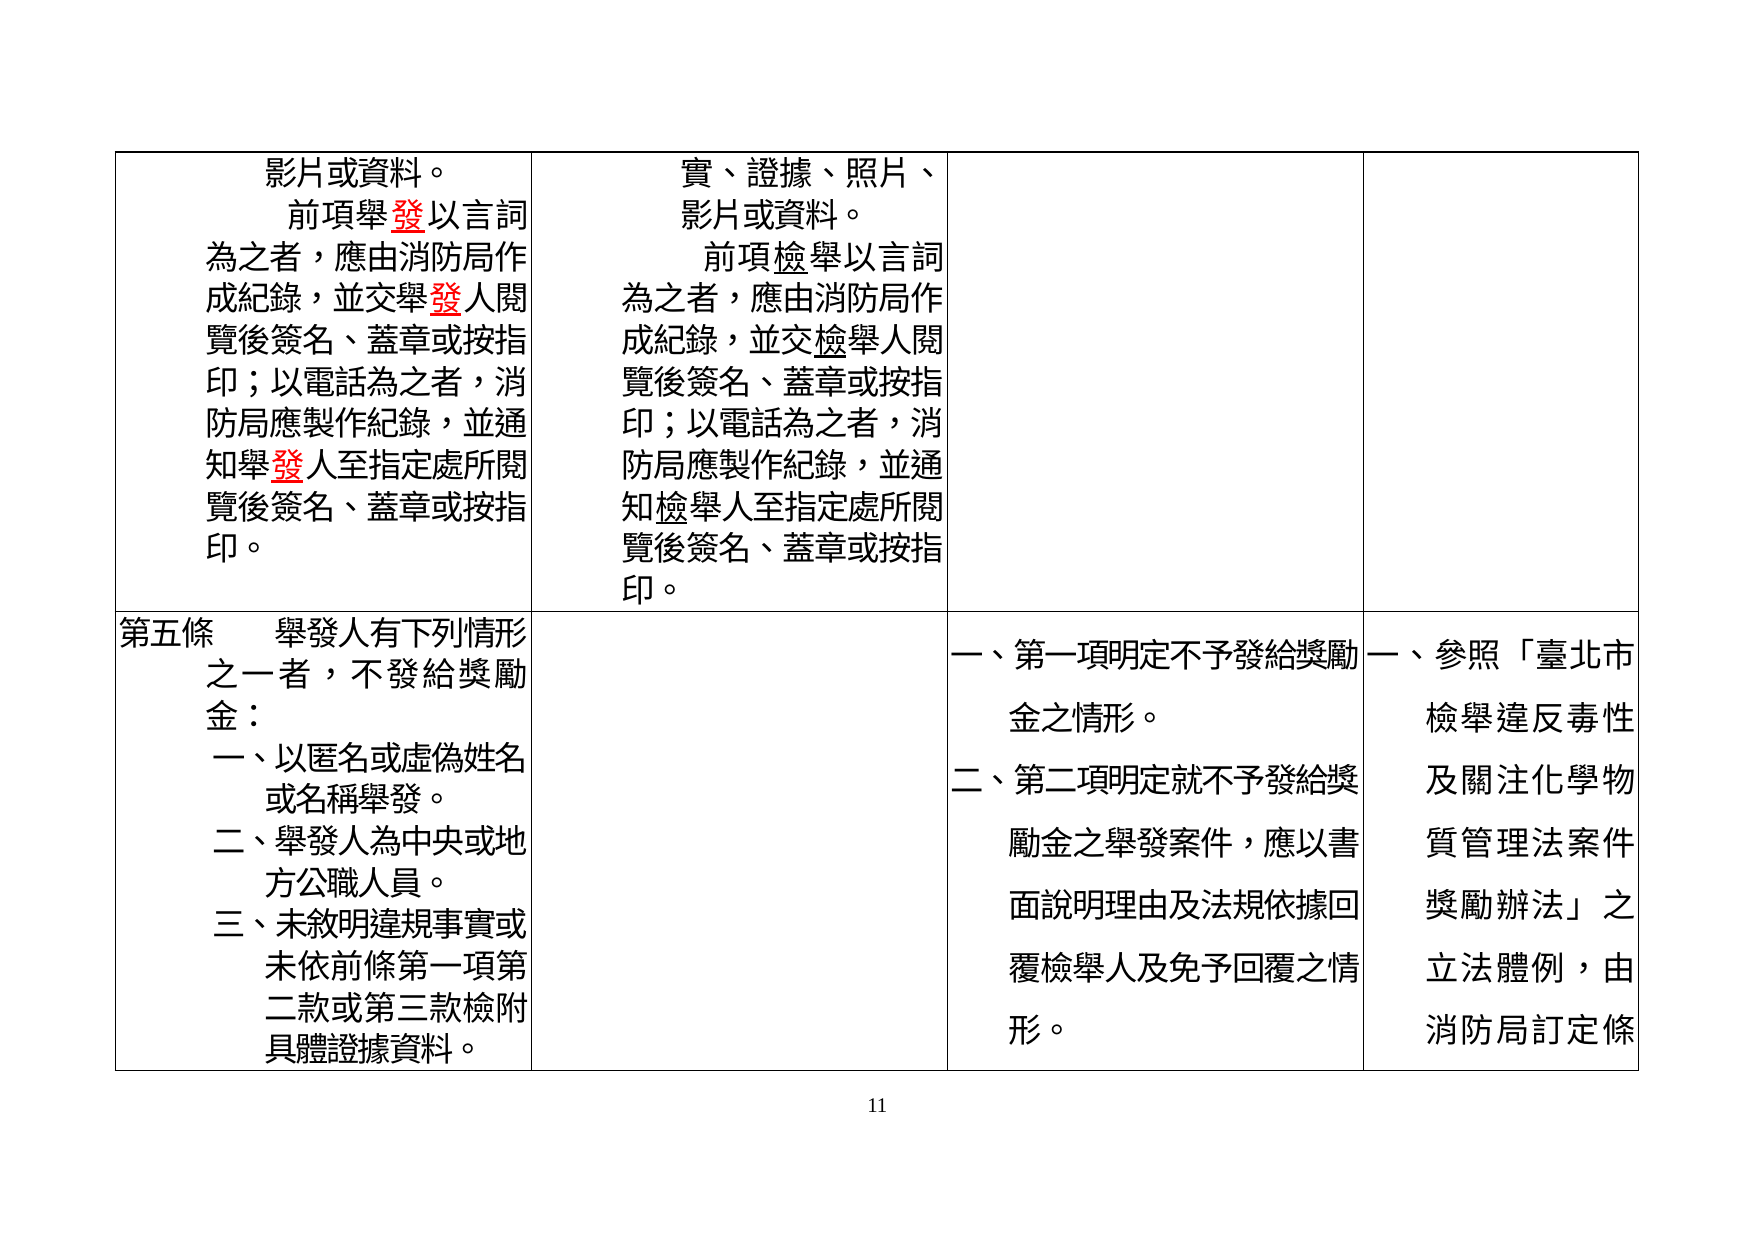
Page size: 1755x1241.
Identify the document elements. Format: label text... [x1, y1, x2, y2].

table_cell 影片或資料。 前項舉發以言詞為之者，應由消防局作成紀錄，並交舉發人閱覽後簽名、蓋章或按指印；以電話為之者，消防局應製作紀錄，並通知舉發人至指定處所閱覽後簽名、蓋章或按指印。 [116, 153, 531, 611]
table_cell 實、證據、照片、影片或資料。 前項檢舉以言詞為之者，應由消防局作成紀錄，並交檢舉人閱覽後簽名、蓋章或按指印；以電話為之者，消防局應製作紀錄，並通知檢舉人至指定處所閱覽後簽名、蓋章或按指印。 [532, 153, 947, 611]
table_cell 一、參照「臺北市檢舉違反毒性及關注化學物質管理法案件獎勵辦法」之立法體例，由消防局訂定條 [1364, 612, 1638, 1070]
table_cell 一、第一項明定不予發給獎勵金之情形。 二、第二項明定就不予發給獎勵金之舉發案件，應以書面說明理由及法規依據回覆檢舉人及免予回覆之情形。 [948, 612, 1363, 1070]
table_cell [1364, 153, 1638, 611]
table_cell [532, 612, 947, 1070]
table_cell 第五條 舉發人有下列情形之一者，不發給獎勵金： 一、以匿名或虛偽姓名或名稱舉發。 二、舉發人為中央或地方公職人員。 三、未敘明違規事實或未依前條第一項第二款或第三款檢附具體證據資料。 [116, 612, 531, 1070]
table_cell [948, 153, 1363, 611]
